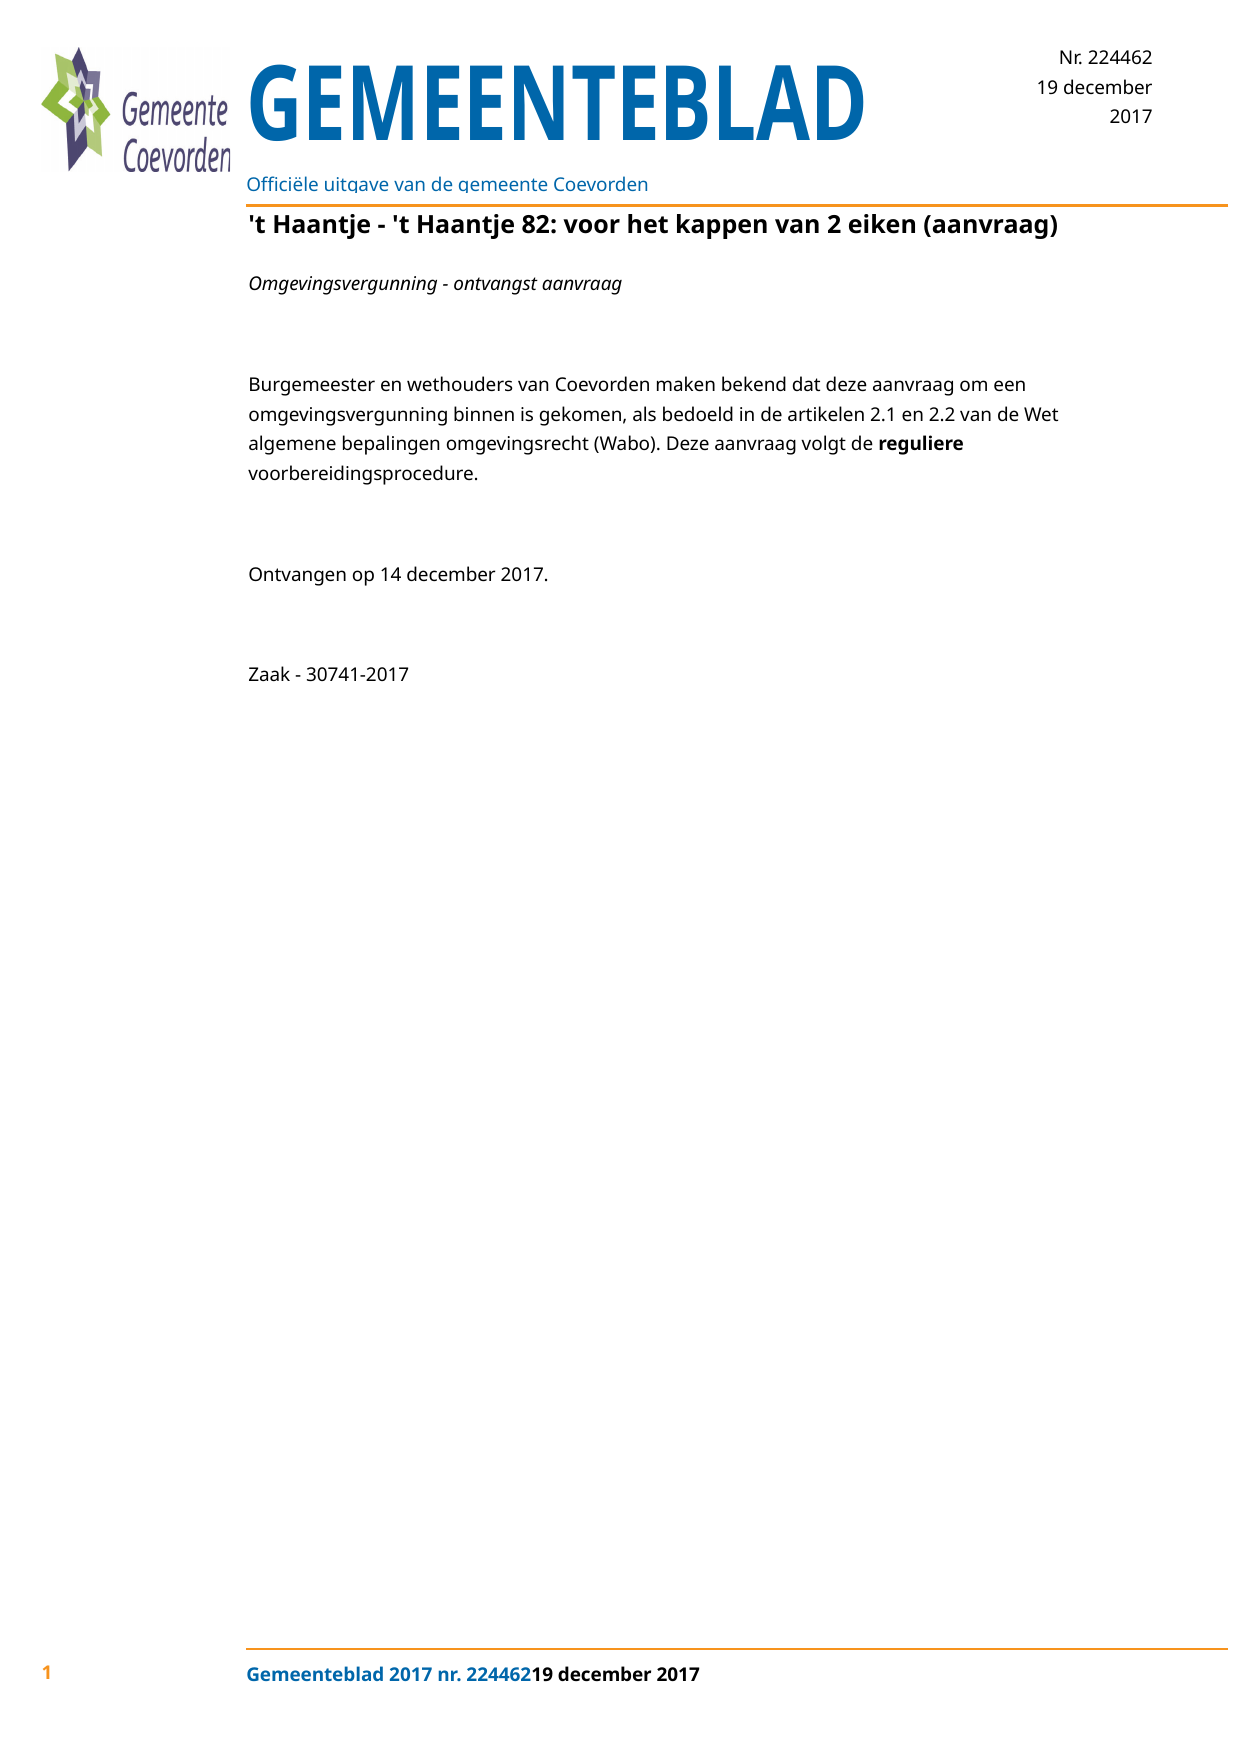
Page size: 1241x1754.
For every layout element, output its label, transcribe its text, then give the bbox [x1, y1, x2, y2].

picture [41, 47, 231, 172]
text Zaak - 30741-2017 [248, 662, 1152, 687]
text Omgevingsvergunning - ontvangst aanvraag [248, 270, 1152, 296]
text Burgemeester en wethouders van Coevorden maken bekend dat deze aanvraag om een omgevingsvergunning binnen is gekomen, als bedoeld in de artikelen 2.1 en 2.2 van de Wet algemene bepalingen omgevingsrecht (Wabo). Deze aanvraag volgt de reguliere voorbereidingsprocedure. [248, 371, 1152, 486]
text Ontvangen op 14 december 2017. [248, 561, 1152, 586]
text 't Haantje - 't Haantje 82: voor het kappen van 2 eiken (aanvraag) [248, 207, 1152, 241]
